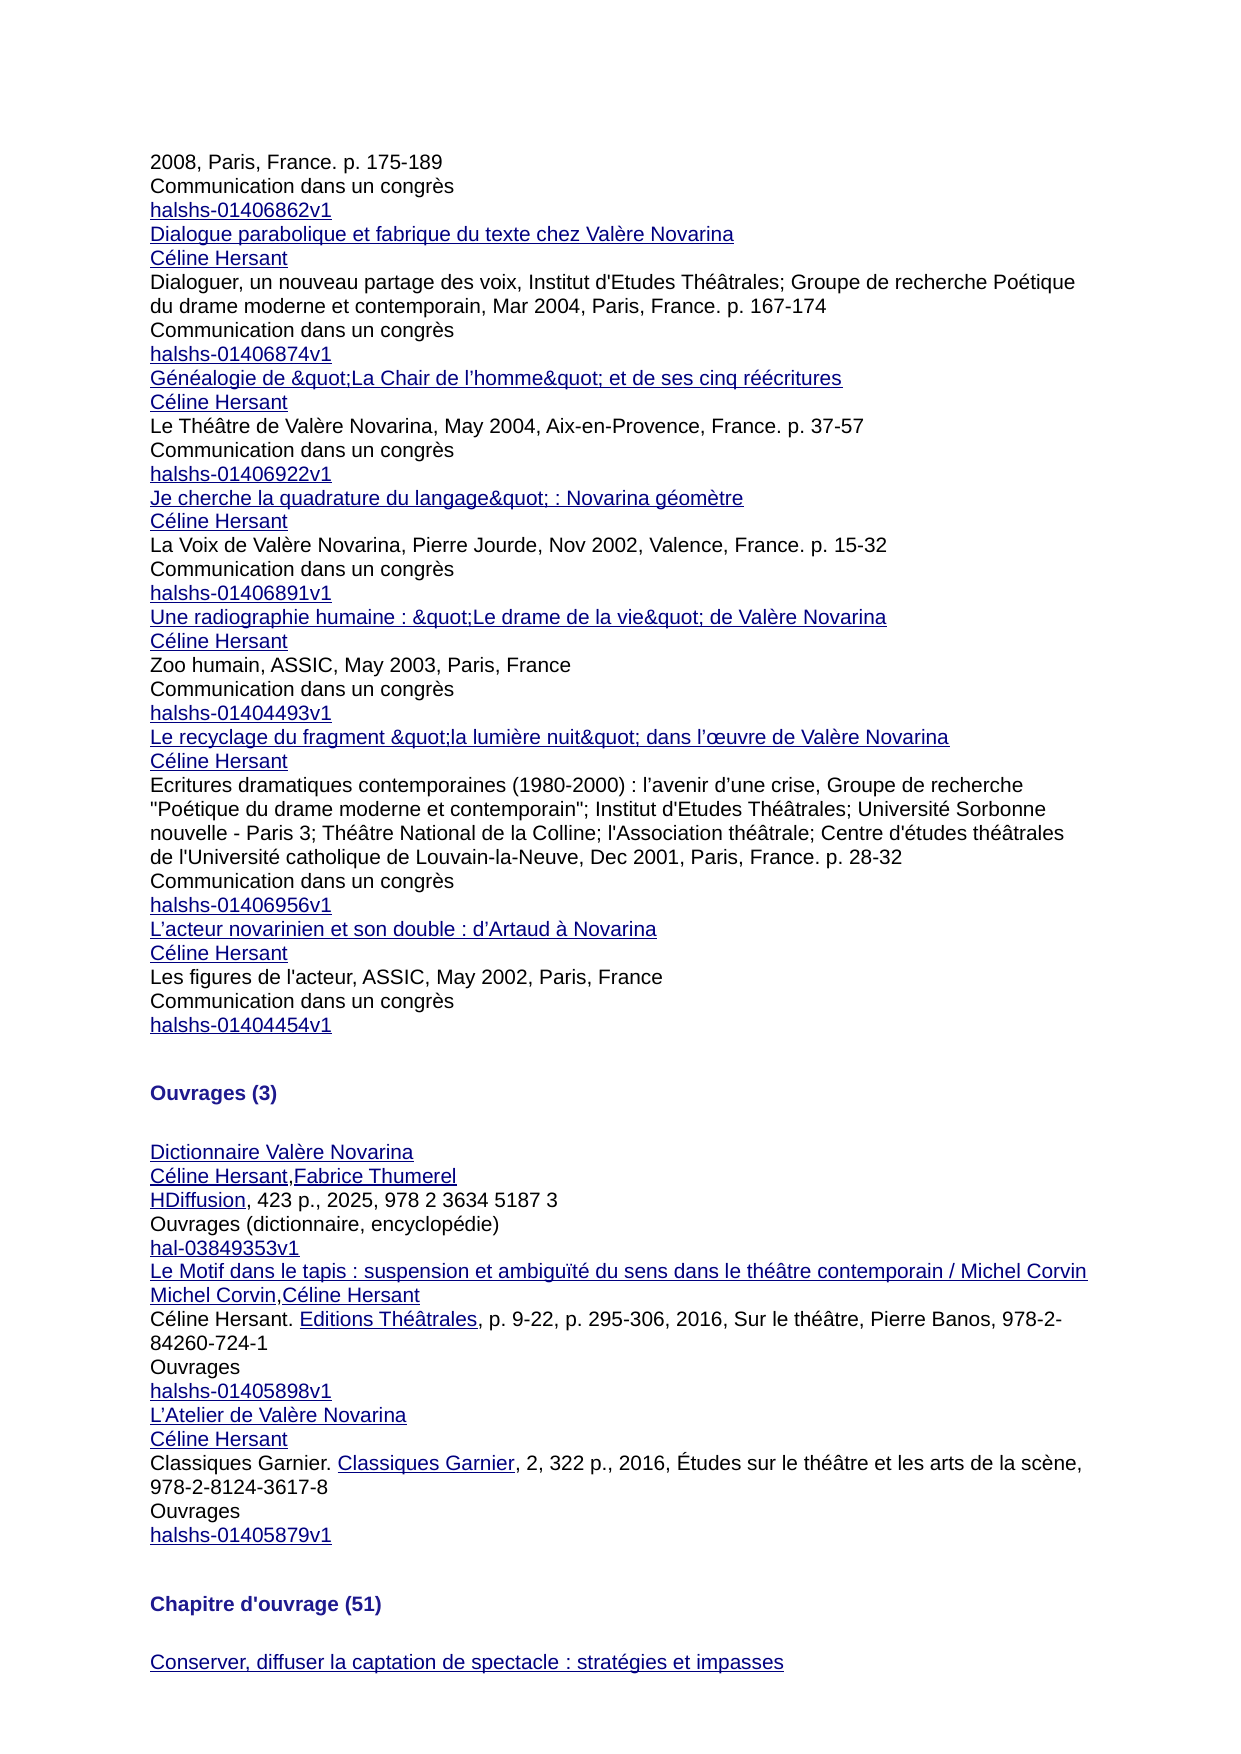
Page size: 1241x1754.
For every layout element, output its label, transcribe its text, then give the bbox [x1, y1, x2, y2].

table_cell Dialogue parabolique et fabrique du texte chez Valère Novarina Céline Hersant Dialoguer, un nouveau partage des voix, Institut d'Etudes Théâtrales; Groupe de recherche Poétique du drame moderne et contemporain, Mar 2004, Paris, France. p. 167-174 Communication dans un congrès halshs-01406874v1 [150, 222, 1090, 366]
table_cell Le recyclage du fragment &quot;la lumière nuit&quot; dans l’œuvre de Valère Novarina Céline Hersant Ecritures dramatiques contemporaines (1980-2000) : l’avenir d’une crise, Groupe de recherche "Poétique du drame moderne et contemporain"; Institut d'Etudes Théâtrales; Université Sorbonne nouvelle - Paris 3; Théâtre National de la Colline; l'Association théâtrale; Centre d'études théâtrales de l'Université catholique de Louvain-la-Neuve, Dec 2001, Paris, France. p. 28-32 Communication dans un congrès halshs-01406956v1 [150, 725, 1090, 917]
table_cell 2008, Paris, France. p. 175-189 Communication dans un congrès halshs-01406862v1 [150, 150, 1090, 222]
table_header Conserver, diffuser la captation de spectacle : stratégies et impasses [150, 1650, 1090, 1674]
table_cell Une radiographie humaine : &quot;Le drame de la vie&quot; de Valère Novarina Céline Hersant Zoo humain, ASSIC, May 2003, Paris, France Communication dans un congrès halshs-01404493v1 [150, 605, 1090, 725]
table_cell Généalogie de &quot;La Chair de l’homme&quot; et de ses cinq réécritures Céline Hersant Le Théâtre de Valère Novarina, May 2004, Aix-en-Provence, France. p. 37-57 Communication dans un congrès halshs-01406922v1 [150, 366, 1090, 485]
subtitle Chapitre d'ouvrage (51) [150, 1592, 1090, 1616]
table_header Dictionnaire Valère Novarina Céline Hersant,Fabrice Thumerel HDiffusion, 423 p., 2025, 978 2 3634 5187 3 Ouvrages (dictionnaire, encyclopédie) hal-03849353v1 [150, 1140, 1090, 1259]
subtitle Ouvrages (3) [150, 1081, 1090, 1105]
table_cell Je cherche la quadrature du langage&quot; : Novarina géomètre Céline Hersant La Voix de Valère Novarina, Pierre Jourde, Nov 2002, Valence, France. p. 15-32 Communication dans un congrès halshs-01406891v1 [150, 485, 1090, 605]
table_cell Le Motif dans le tapis : suspension et ambiguïté du sens dans le théâtre contemporain / Michel Corvin Michel Corvin,Céline Hersant Céline Hersant. Editions Théâtrales, p. 9-22, p. 295-306, 2016, Sur le théâtre, Pierre Banos, 978-2-84260-724-1 Ouvrages halshs-01405898v1 [150, 1259, 1090, 1403]
table_cell L’acteur novarinien et son double : d’Artaud à Novarina Céline Hersant Les figures de l'acteur, ASSIC, May 2002, Paris, France Communication dans un congrès halshs-01404454v1 [150, 917, 1090, 1036]
table_cell L’Atelier de Valère Novarina Céline Hersant Classiques Garnier. Classiques Garnier, 2, 322 p., 2016, Études sur le théâtre et les arts de la scène, 978-2-8124-3617-8 Ouvrages halshs-01405879v1 [150, 1403, 1090, 1547]
